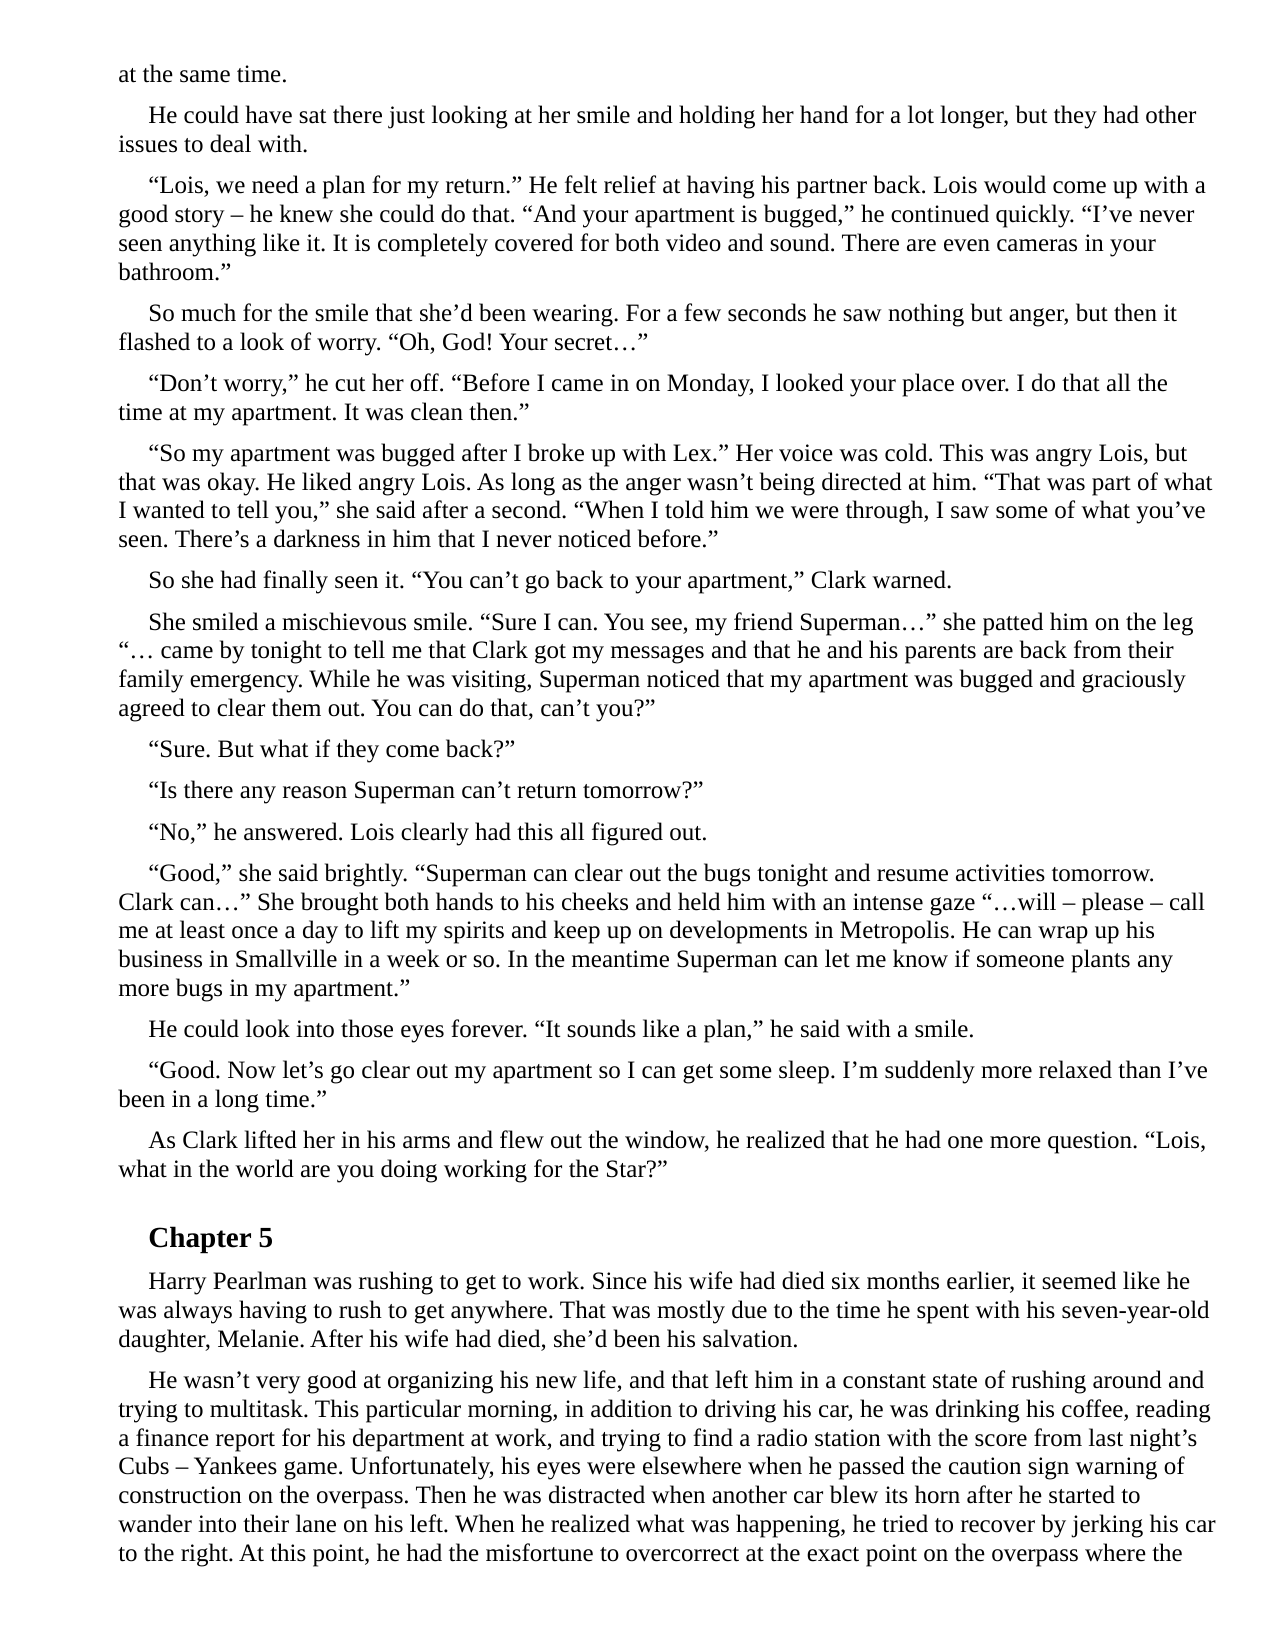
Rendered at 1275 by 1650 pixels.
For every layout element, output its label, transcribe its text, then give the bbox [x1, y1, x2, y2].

text Harry Pearlman was rushing to get to work. Since his wife had died six months earlier, it seemed like he was always having to rush to get anywhere. That was mostly due to the time he spent with his seven-year-old daughter, Melanie. After his wife had died, she’d been his salvation. [118, 1266, 1216, 1353]
subtitle Chapter 5 [118, 1220, 1216, 1254]
text “Sure. But what if they come back?” [118, 734, 1216, 763]
text So much for the smile that she’d been wearing. For a few seconds he saw nothing but anger, but then it flashed to a look of worry. “Oh, God! Your secret…” [118, 298, 1216, 355]
text at the same time. [118, 59, 1216, 88]
text She smiled a mischievous smile. “Sure I can. You see, my friend Superman…” she patted him on the leg “… came by tonight to tell me that Clark got my messages and that he and his parents are back from their family emergency. While he was visiting, Superman noticed that my apartment was bugged and graciously agreed to clear them out. You can do that, can’t you?” [118, 607, 1216, 722]
text “Good,” she said brightly. “Superman can clear out the bugs tonight and resume activities tomorrow. Clark can…” She brought both hands to his cheeks and held him with an intense gaze “…will – please – call me at least once a day to lift my spirits and keep up on developments in Metropolis. He can wrap up his business in Smallville in a week or so. In the meantime Superman can let me know if someone plants any more bugs in my apartment.” [118, 858, 1216, 1002]
text “Is there any reason Superman can’t return tomorrow?” [118, 775, 1216, 804]
text “No,” he answered. Lois clearly had this all figured out. [118, 817, 1216, 845]
text “Don’t worry,” he cut her off. “Before I came in on Monday, I looked your place over. I do that all the time at my apartment. It was clean then.” [118, 368, 1216, 425]
text “So my apartment was bugged after I broke up with Lex.” Her voice was cold. This was angry Lois, but that was okay. He liked angry Lois. As long as the anger wasn’t being directed at him. “That was part of what I wanted to tell you,” she said after a second. “When I told him we were through, I saw some of what you’ve seen. There’s a darkness in him that I never noticed before.” [118, 438, 1216, 553]
text He wasn’t very good at organizing his new life, and that left him in a constant state of rushing around and trying to multitask. This particular morning, in addition to driving his car, he was drinking his coffee, reading a finance report for his department at work, and trying to find a radio station with the score from last night’s Cubs – Yankees game. Unfortunately, his eyes were elsewhere when he passed the caution sign warning of construction on the overpass. Then he was distracted when another car blew its horn after he started to wander into their lane on his left. When he realized what was happening, he tried to recover by jerking his car to the right. At this point, he had the misfortune to overcorrect at the exact point on the overpass where the [118, 1365, 1216, 1566]
text “Good. Now let’s go clear out my apartment so I can get some sleep. I’m suddenly more relaxed than I’ve been in a long time.” [118, 1055, 1216, 1113]
text “Lois, we need a plan for my return.” He felt relief at having his partner back. Lois would come up with a good story – he knew she could do that. “And your apartment is bugged,” he continued quickly. “I’ve never seen anything like it. It is completely covered for both video and sound. There are even cameras in your bathroom.” [118, 170, 1216, 285]
text So she had finally seen it. “You can’t go back to your apartment,” Clark warned. [118, 565, 1216, 594]
text He could have sat there just looking at her smile and holding her hand for a lot longer, but they had other issues to deal with. [118, 100, 1216, 158]
text He could look into those eyes forever. “It sounds like a plan,” he said with a smile. [118, 1014, 1216, 1043]
text As Clark lifted her in his arms and flew out the window, he realized that he had one more question. “Lois, what in the world are you doing working for the Star?” [118, 1125, 1216, 1183]
